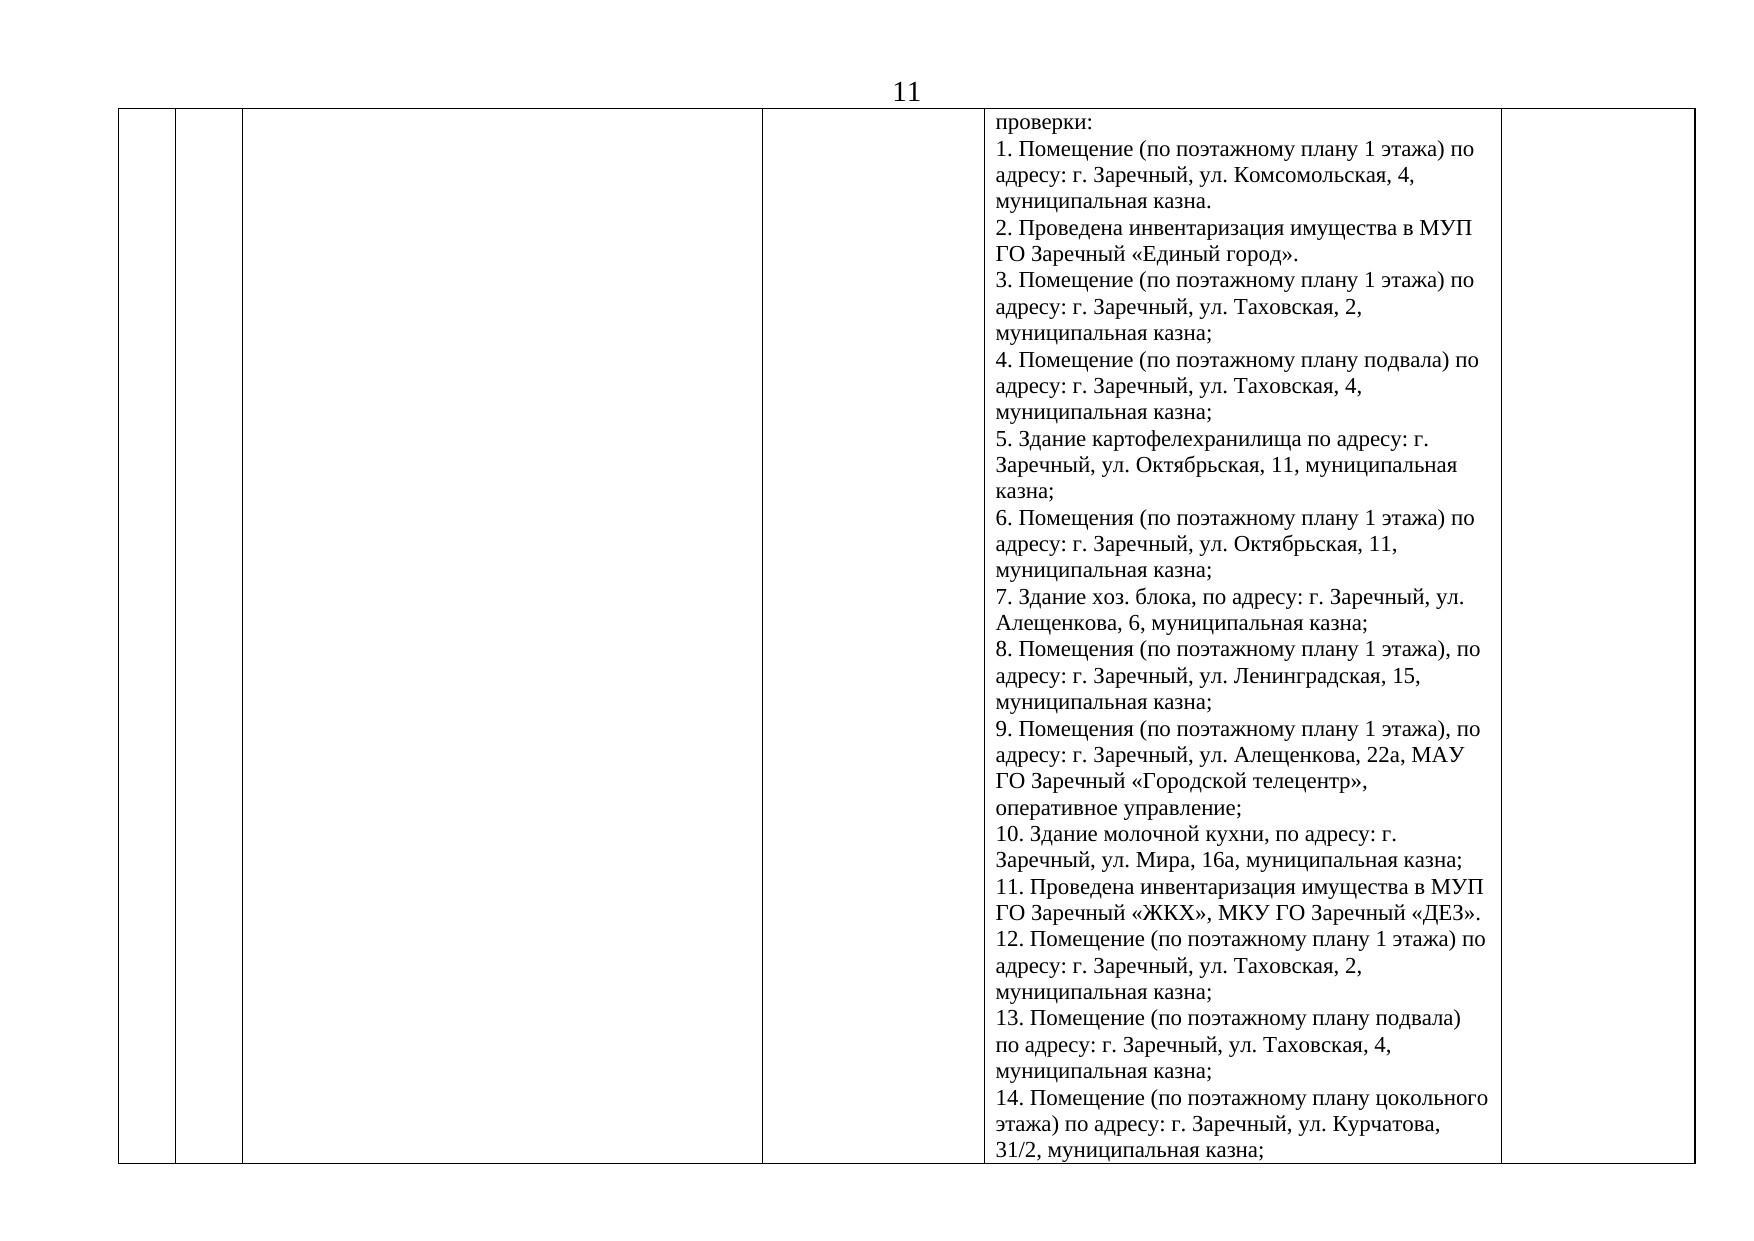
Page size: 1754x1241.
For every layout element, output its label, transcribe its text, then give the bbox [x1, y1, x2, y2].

table_cell проверки: 1. Помещение (по поэтажному плану 1 этажа) по адресу: г. Заречный, ул. Комсомольская, 4, муниципальная казна. 2. Проведена инвентаризация имущества в МУП ГО Заречный «Единый город». 3. Помещение (по поэтажному плану 1 этажа) по адресу: г. Заречный, ул. Таховская, 2, муниципальная казна; 4. Помещение (по поэтажному плану подвала) по адресу: г. Заречный, ул. Таховская, 4, муниципальная казна; 5. Здание картофелехранилища по адресу: г. Заречный, ул. Октябрьская, 11, муниципальная казна; 6. Помещения (по поэтажному плану 1 этажа) по адресу: г. Заречный, ул. Октябрьская, 11, муниципальная казна; 7. Здание хоз. блока, по адресу: г. Заречный, ул. Алещенкова, 6, муниципальная казна; 8. Помещения (по поэтажному плану 1 этажа), по адресу: г. Заречный, ул. Ленинградская, 15, муниципальная казна; 9. Помещения (по поэтажному плану 1 этажа), по адресу: г. Заречный, ул. Алещенкова, 22а, МАУ ГО Заречный «Городской телецентр», оперативное управление; 10. Здание молочной кухни, по адресу: г. Заречный, ул. Мира, 16а, муниципальная казна; 11. Проведена инвентаризация имущества в МУП ГО Заречный «ЖКХ», МКУ ГО Заречный «ДЕЗ». 12. Помещение (по поэтажному плану 1 этажа) по адресу: г. Заречный, ул. Таховская, 2, муниципальная казна; 13. Помещение (по поэтажному плану подвала) по адресу: г. Заречный, ул. Таховская, 4, муниципальная казна; 14. Помещение (по поэтажному плану цокольного этажа) по адресу: г. Заречный, ул. Курчатова, 31/2, муниципальная казна; [985, 109, 1501, 1163]
table_cell [1502, 109, 1694, 1163]
table_cell [176, 109, 242, 1163]
table_cell [763, 109, 984, 1163]
table_cell [243, 109, 762, 1163]
table_cell [119, 109, 175, 1163]
